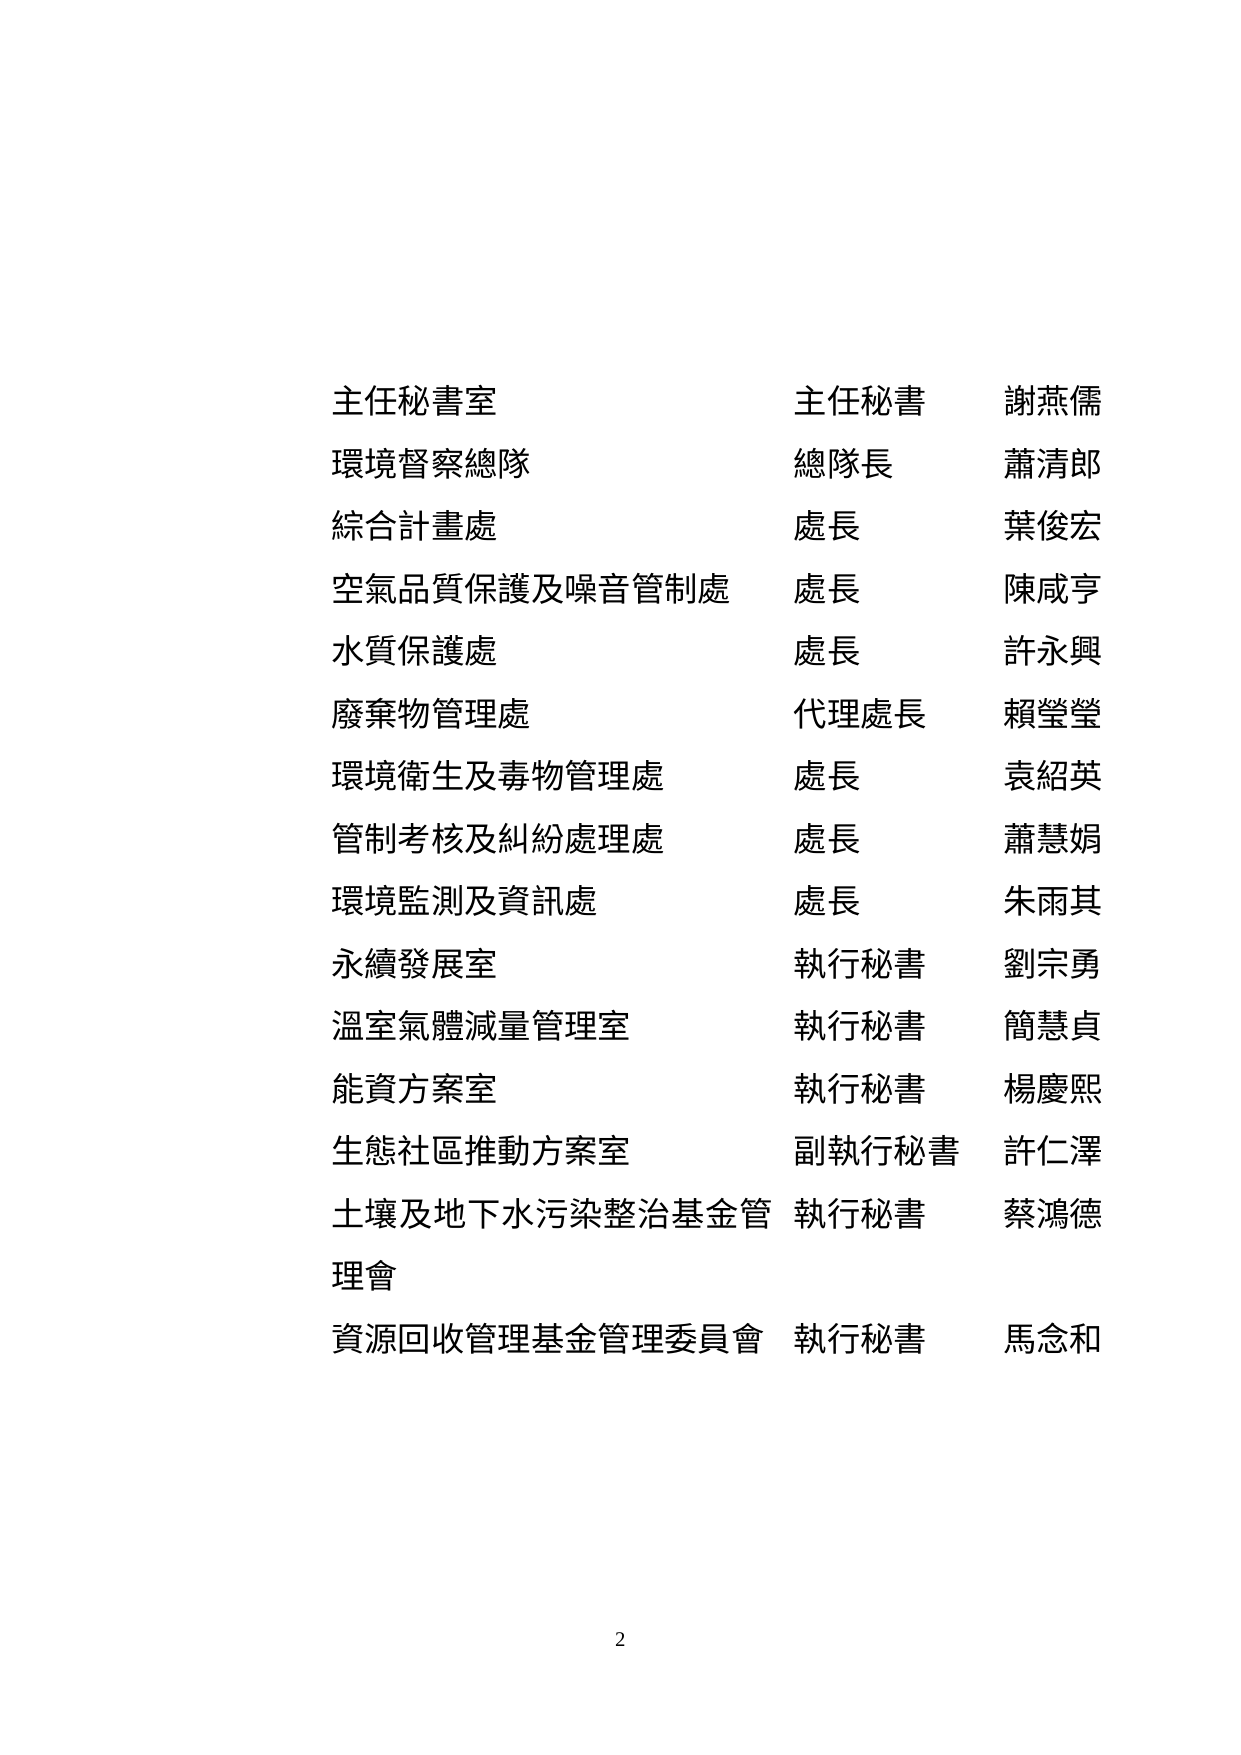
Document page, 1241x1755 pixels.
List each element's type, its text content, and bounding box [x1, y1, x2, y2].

table_cell [263, 670, 328, 733]
table_cell 蔡鴻德 [978, 1170, 1128, 1295]
table_cell [776, 608, 791, 670]
table_cell [263, 1295, 328, 1358]
table_cell [263, 920, 328, 983]
table_cell 處長 [791, 733, 977, 795]
table_cell 廢棄物管理處 [328, 670, 776, 733]
table_cell [263, 608, 328, 670]
table_cell 蕭慧娟 [978, 795, 1128, 858]
table_cell 蕭清郎 [978, 420, 1128, 483]
table_cell [776, 858, 791, 920]
table_cell 處長 [791, 483, 977, 545]
table_cell [776, 1045, 791, 1108]
table_cell [776, 545, 791, 608]
table_cell [263, 1045, 328, 1108]
table_cell 葉俊宏 [978, 483, 1128, 545]
table_cell 朱雨其 [978, 858, 1128, 920]
table_cell 代理處長 [791, 670, 977, 733]
table_cell 執行秘書 [791, 1170, 977, 1295]
table_cell 馬念和 [978, 1295, 1128, 1358]
table_cell [776, 920, 791, 983]
table_cell 水質保護處 [328, 608, 776, 670]
table_cell [776, 670, 791, 733]
table_cell [263, 1108, 328, 1170]
table_cell 處長 [791, 858, 977, 920]
table_cell [263, 983, 328, 1045]
table_cell 處長 [791, 608, 977, 670]
table_cell 綜合計畫處 [328, 483, 776, 545]
table_cell 謝燕儒 [978, 358, 1128, 420]
table_cell [776, 358, 791, 420]
table_cell [776, 483, 791, 545]
table_cell 生態社區推動方案室 [328, 1108, 776, 1170]
table_cell 環境衛生及毒物管理處 [328, 733, 776, 795]
table_cell [776, 983, 791, 1045]
table_cell 土壤及地下水污染整治基金管理會 [328, 1170, 776, 1295]
table_cell [263, 858, 328, 920]
table_cell 簡慧貞 [978, 983, 1128, 1045]
table_cell [776, 733, 791, 795]
table_cell 執行秘書 [791, 1045, 977, 1108]
table_cell 主任秘書室 [328, 358, 776, 420]
table_cell [776, 1295, 791, 1358]
table_cell 陳咸亨 [978, 545, 1128, 608]
table_cell 主任秘書 [791, 358, 977, 420]
table_cell [263, 358, 328, 420]
table_cell 資源回收管理基金管理委員會 [328, 1295, 776, 1358]
table_cell 永續發展室 [328, 920, 776, 983]
table_cell 許永興 [978, 608, 1128, 670]
table_cell 溫室氣體減量管理室 [328, 983, 776, 1045]
table_cell [776, 420, 791, 483]
table_cell 執行秘書 [791, 920, 977, 983]
table_cell 管制考核及糾紛處理處 [328, 795, 776, 858]
table_cell 許仁澤 [978, 1108, 1128, 1170]
table_cell 處長 [791, 545, 977, 608]
table_cell [263, 733, 328, 795]
table_cell 環境監測及資訊處 [328, 858, 776, 920]
table_cell [776, 1170, 791, 1295]
table_cell 賴瑩瑩 [978, 670, 1128, 733]
table_cell [263, 420, 328, 483]
table_cell [776, 795, 791, 858]
table_cell 袁紹英 [978, 733, 1128, 795]
table_cell 副執行秘書 [791, 1108, 977, 1170]
table_cell [91, 358, 263, 1358]
table_cell 空氣品質保護及噪音管制處 [328, 545, 776, 608]
table_cell [263, 483, 328, 545]
table_cell 執行秘書 [791, 1295, 977, 1358]
table_cell [263, 545, 328, 608]
table_cell 劉宗勇 [978, 920, 1128, 983]
table_cell 總隊長 [791, 420, 977, 483]
table_cell [263, 795, 328, 858]
table_cell 處長 [791, 795, 977, 858]
table_cell 執行秘書 [791, 983, 977, 1045]
table_cell 楊慶熙 [978, 1045, 1128, 1108]
table_cell 能資方案室 [328, 1045, 776, 1108]
table_cell [263, 1170, 328, 1295]
table_cell 環境督察總隊 [328, 420, 776, 483]
table_cell [776, 1108, 791, 1170]
